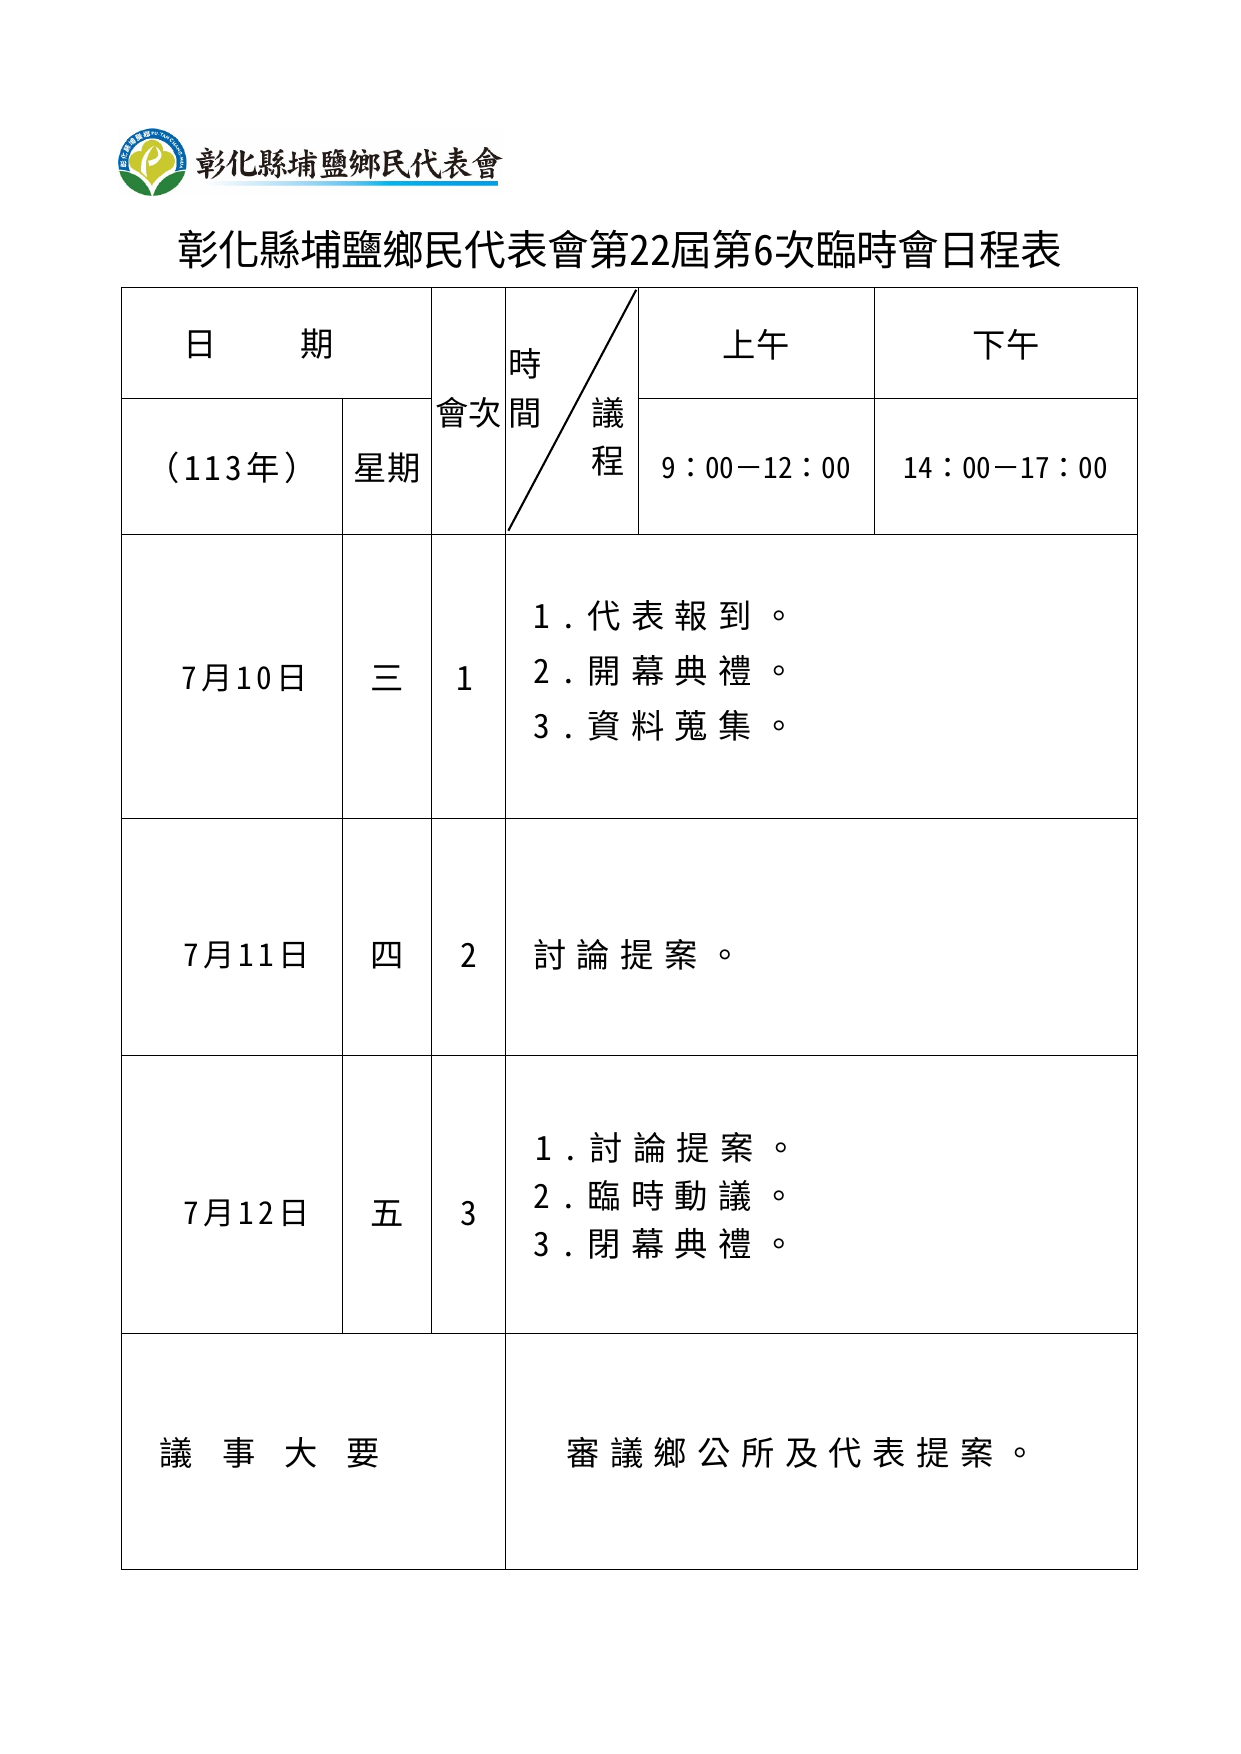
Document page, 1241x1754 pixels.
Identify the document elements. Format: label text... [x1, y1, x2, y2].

table_cell 1.代表報到。 2.開幕典禮。 3.資料蒐集。 [506, 535, 1137, 818]
table_cell 14：00－17：00 [875, 399, 1137, 533]
table_header 時 間 議 程 [506, 288, 638, 533]
table_cell 3 [432, 1056, 505, 1333]
table_cell 四 [343, 819, 431, 1054]
table_cell 星期 [343, 399, 431, 533]
table_cell 9：00－12：00 [639, 399, 874, 533]
table_cell 7月11日 [122, 819, 342, 1054]
table_cell 三 [343, 535, 431, 818]
table_cell 1 [432, 535, 505, 818]
table_cell 7月12日 [122, 1056, 342, 1333]
table_header 日 期 [122, 288, 431, 398]
table_cell 1.討論提案。 2.臨時動議。 3.閉幕典禮。 [506, 1056, 1137, 1333]
table_header 上午 [639, 288, 874, 398]
text 彰化縣埔鹽鄉民代表會第22屆第6次臨時會日程表 [118, 217, 1122, 277]
table_header 下午 [875, 288, 1137, 398]
table_cell 五 [343, 1056, 431, 1333]
table_cell 審議鄉公所及代表提案。 [506, 1334, 1137, 1569]
table_cell 議 事 大 要 [122, 1334, 505, 1569]
table_cell 討論提案。 [506, 819, 1137, 1054]
table_cell 7月10日 [122, 535, 342, 818]
table_cell 2 [432, 819, 505, 1054]
table_cell （113年） [122, 399, 342, 533]
table_header 會次 [432, 288, 505, 533]
